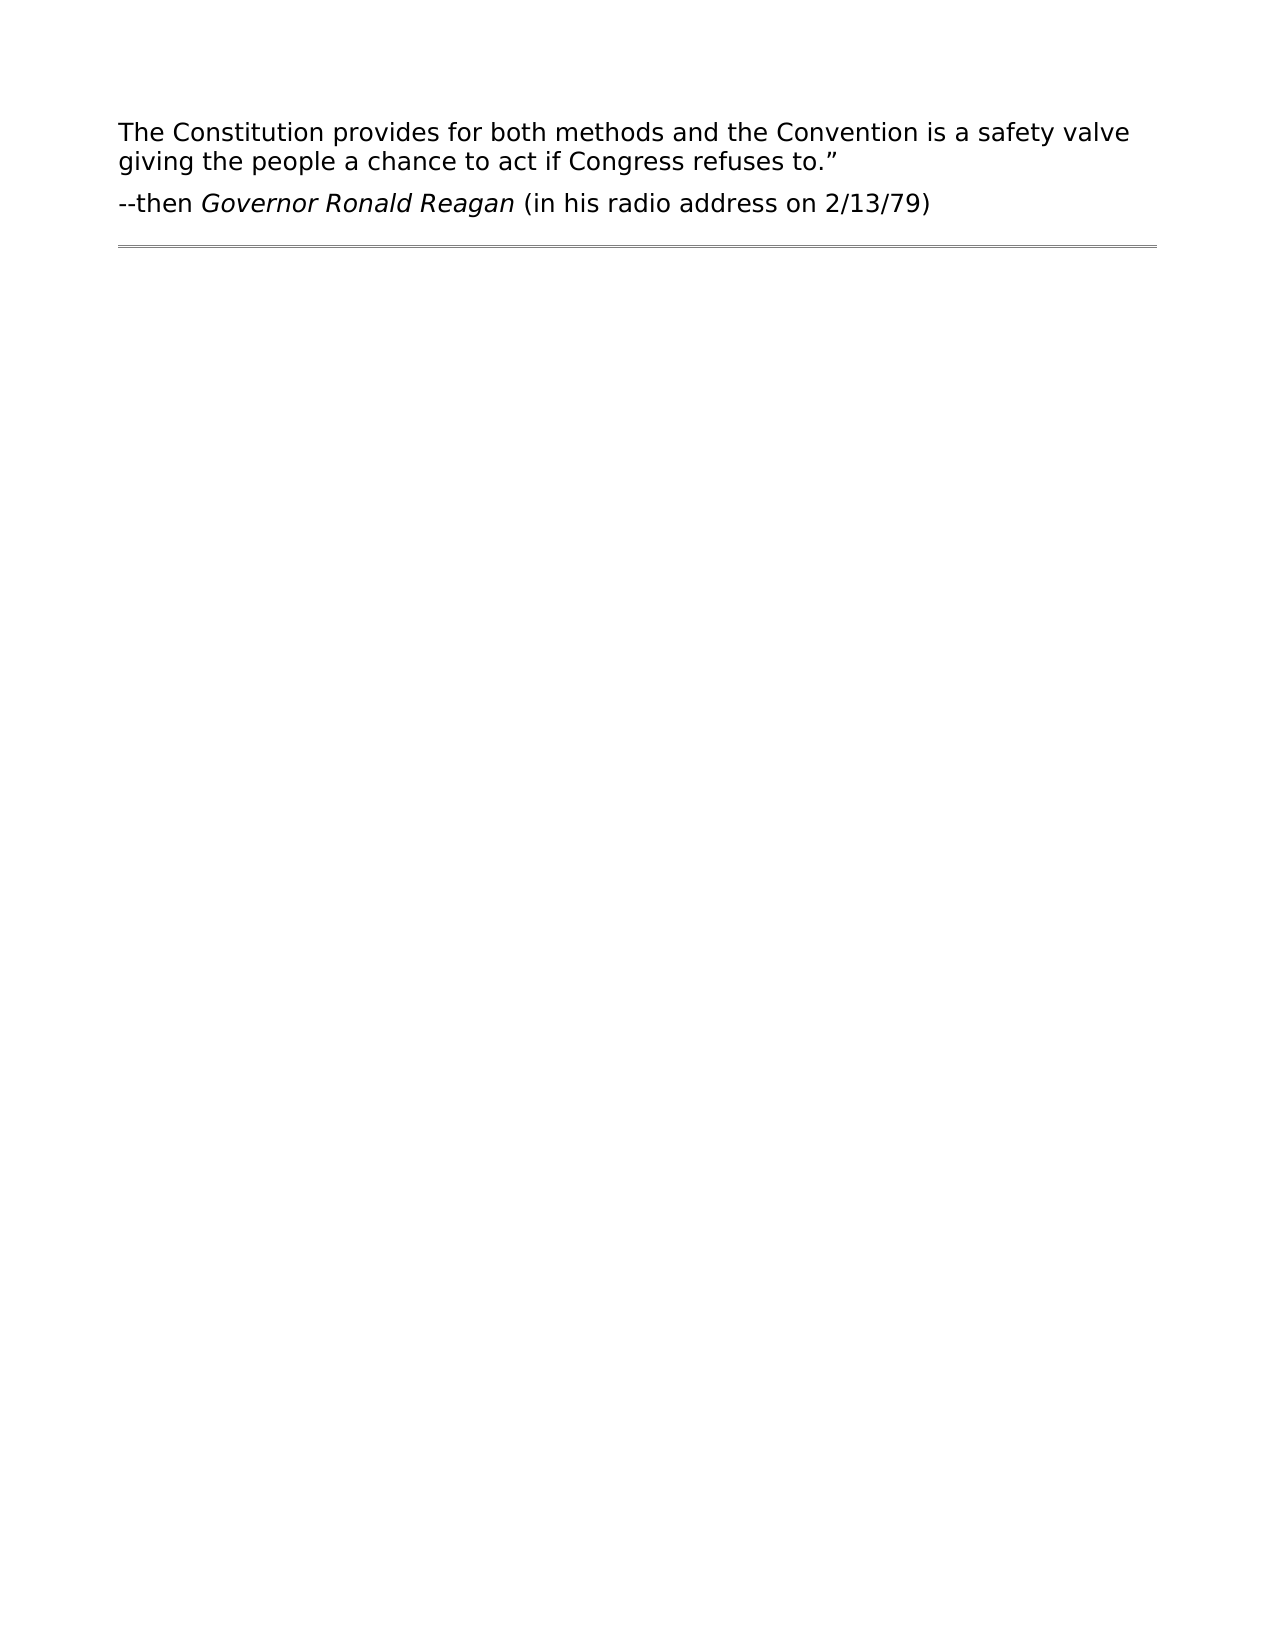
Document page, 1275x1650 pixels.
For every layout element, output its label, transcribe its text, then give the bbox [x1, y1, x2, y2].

text --then Governor Ronald Reagan (in his radio address on 2/13/79) [118, 189, 1157, 218]
text The Constitution provides for both methods and the Convention is a safety valve giving the people a chance to act if Congress refuses to.” [118, 118, 1157, 176]
